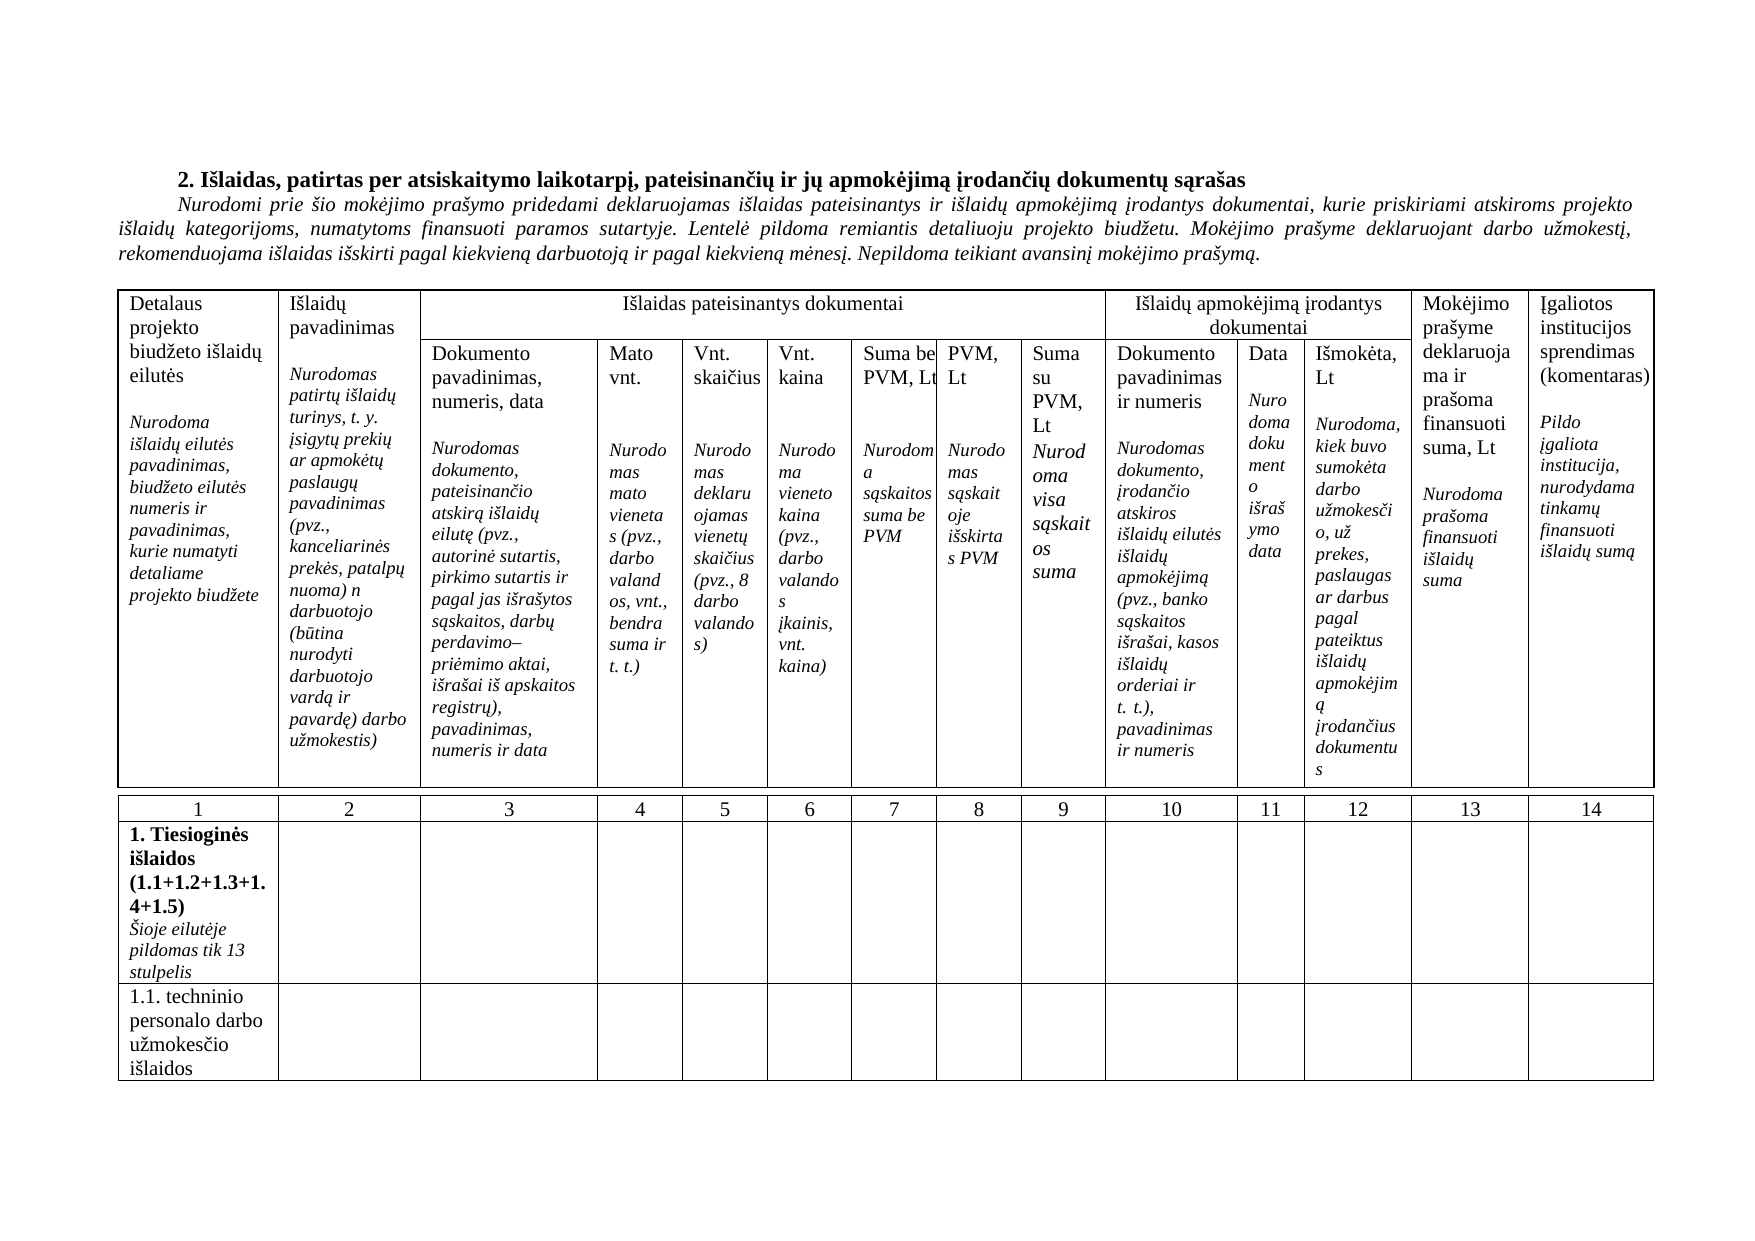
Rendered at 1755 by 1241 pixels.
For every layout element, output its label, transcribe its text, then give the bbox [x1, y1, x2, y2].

table_cell [767, 788, 852, 795]
table_cell [1106, 822, 1237, 982]
table_cell PVM, Lt [937, 340, 1021, 437]
table_cell [1529, 984, 1653, 1080]
table_cell [1305, 984, 1411, 1080]
table_cell Dokumento pavadinimas ir numeris Nurodomas dokumento, įrodančio atskiros išlaidų eilutės išlaidų apmokėjimą (pvz., banko sąskaitos išrašai, kasos išlaidų orderiai ir t. t.), pavadinimas ir numeris [1106, 340, 1237, 787]
table_cell 1 [119, 796, 278, 821]
table_cell Suma su PVM, Lt [1022, 340, 1105, 437]
table_cell 9 [1022, 796, 1105, 821]
table_cell 1. Tiesioginės išlaidos (1.1+1.2+1.3+1.4+1.5) Šioje eilutėje pildomas tik 13 stulpelis [119, 822, 278, 982]
table_cell Nurodomas sąskaitoje išskirtas PVM [937, 437, 1021, 787]
table_cell 1.1. techninio personalo darbo užmokesčio išlaidos [119, 984, 278, 1080]
table_cell [1411, 788, 1529, 795]
table_cell Vnt. kaina [768, 340, 851, 437]
table_cell Nurodoma visa sąskaitos suma [1022, 437, 1105, 787]
table_cell 5 [683, 796, 767, 821]
table_cell Dokumento pavadinimas, numeris, data Nurodomas dokumento, pateisinančio atskirą išlaidų eilutę (pvz., autorinė sutartis, pirkimo sutartis ir pagal jas išrašytos sąskaitos, darbų perdavimo–priėmimo aktai, išrašai iš apskaitos registrų), pavadinimas, numeris ir data [421, 340, 597, 787]
table_cell [421, 984, 597, 1080]
table_cell [683, 984, 767, 1080]
table_cell [420, 788, 598, 795]
table_cell Išmokėta, Lt Nurodoma, kiek buvo sumokėta darbo užmokesčio, už prekes, paslaugas ar darbus pagal pateiktus išlaidų apmokėjimą įrodančius dokumentus [1305, 340, 1411, 787]
table_cell [1237, 788, 1304, 795]
table_cell 7 [852, 796, 936, 821]
table_cell [1238, 822, 1304, 982]
table_cell [598, 822, 682, 982]
table_header Išlaidų apmokėjimą įrodantys dokumentai [1106, 291, 1411, 339]
table_cell [1021, 788, 1106, 795]
table_cell [1304, 788, 1411, 795]
table_cell [421, 822, 597, 982]
table_cell [1238, 984, 1304, 1080]
table_cell [1022, 984, 1105, 1080]
table_cell [598, 984, 682, 1080]
table_cell 8 [937, 796, 1021, 821]
table_cell [1412, 984, 1528, 1080]
table_cell [598, 788, 682, 795]
table_cell 13 [1412, 796, 1528, 821]
table_header Išlaidų pavadinimas Nurodomas patirtų išlaidų turinys, t. y. įsigytų prekių ar apmokėtų paslaugų pavadinimas (pvz., kanceliarinės prekės, patalpų nuoma) n darbuotojo (būtina nurodyti darbuotojo vardą ir pavardę) darbo užmokestis) [279, 291, 420, 787]
table_cell [937, 984, 1021, 1080]
table_cell [768, 984, 851, 1080]
table_cell Nurodoma vieneto kaina (pvz., darbo valandos įkainis, vnt. kaina) [768, 437, 851, 787]
table_cell Data Nurodoma dokumento išrašymo data [1238, 340, 1304, 787]
table_cell Nurodoma sąskaitos suma be PVM [852, 437, 936, 787]
table_header Mokėjimo prašyme deklaruojama ir prašoma finansuoti suma, Lt Nurodoma prašoma finansuoti išlaidų suma [1412, 291, 1528, 787]
table_cell [279, 822, 420, 982]
table_cell 12 [1305, 796, 1411, 821]
table_cell Mato vnt. [598, 340, 682, 437]
table_cell [118, 788, 278, 795]
table_cell [768, 822, 851, 982]
table_header Įgaliotos institucijos sprendimas (komentaras) Pildo įgaliota institucija, nurodydama tinkamų finansuoti išlaidų sumą [1529, 291, 1653, 787]
table_cell [1106, 984, 1237, 1080]
table_header Išlaidas pateisinantys dokumentai [421, 291, 1105, 339]
table_cell Nurodomas mato vienetas (pvz., darbo valandos, vnt., bendra suma ir t. t.) [598, 437, 682, 787]
table_header Detalaus projekto biudžeto išlaidų eilutės Nurodoma išlaidų eilutės pavadinimas, biudžeto eilutės numeris ir pavadinimas, kurie numatyti detaliame projekto biudžete [119, 291, 278, 787]
table_cell [278, 788, 420, 795]
table_cell 4 [598, 796, 682, 821]
table_cell [1529, 788, 1653, 795]
table_cell Vnt. skaičius [683, 340, 767, 437]
table_cell [279, 984, 420, 1080]
table_cell 3 [421, 796, 597, 821]
table_cell [1305, 822, 1411, 982]
table_cell [852, 984, 936, 1080]
table_cell 14 [1529, 796, 1653, 821]
table_cell [1022, 822, 1105, 982]
table_cell [852, 822, 936, 982]
table_cell [937, 822, 1021, 982]
table_cell [1106, 788, 1237, 795]
table_cell [683, 822, 767, 982]
table_cell [1412, 822, 1528, 982]
table_cell Nurodomas deklaruojamas vienetų skaičius (pvz., 8 darbo valandos) [683, 437, 767, 787]
table_cell 6 [768, 796, 851, 821]
table_cell Suma be PVM, Lt [852, 340, 936, 437]
table_cell [683, 788, 767, 795]
table_cell [852, 788, 936, 795]
table_cell 10 [1106, 796, 1237, 821]
text Nurodomi prie šio mokėjimo prašymo pridedami deklaruojamas išlaidas pateisinantys ir išlaidų apmokėjimą įrodantys dokumentai, kurie priskiriami atskiroms projekto išlaidų kategorijoms, numatytoms finansuoti paramos sutartyje. Lentelė pildoma remiantis detaliuoju projekto biudžetu. Mokėjimo prašyme deklaruojant darbo užmokestį, rekomenduojama išlaidas išskirti pagal kiekvieną darbuotoją ir pagal kiekvieną mėnesį. Nepildoma teikiant avansinį mokėjimo prašymą. [118, 192, 1636, 264]
table_cell 11 [1238, 796, 1304, 821]
table_cell 2 [279, 796, 420, 821]
table_cell [1529, 822, 1653, 982]
table_cell [936, 788, 1021, 795]
text 2. Išlaidas, patirtas per atsiskaitymo laikotarpį, pateisinančių ir jų apmokėjimą įrodančių dokumentų sąrašas [118, 166, 1636, 192]
